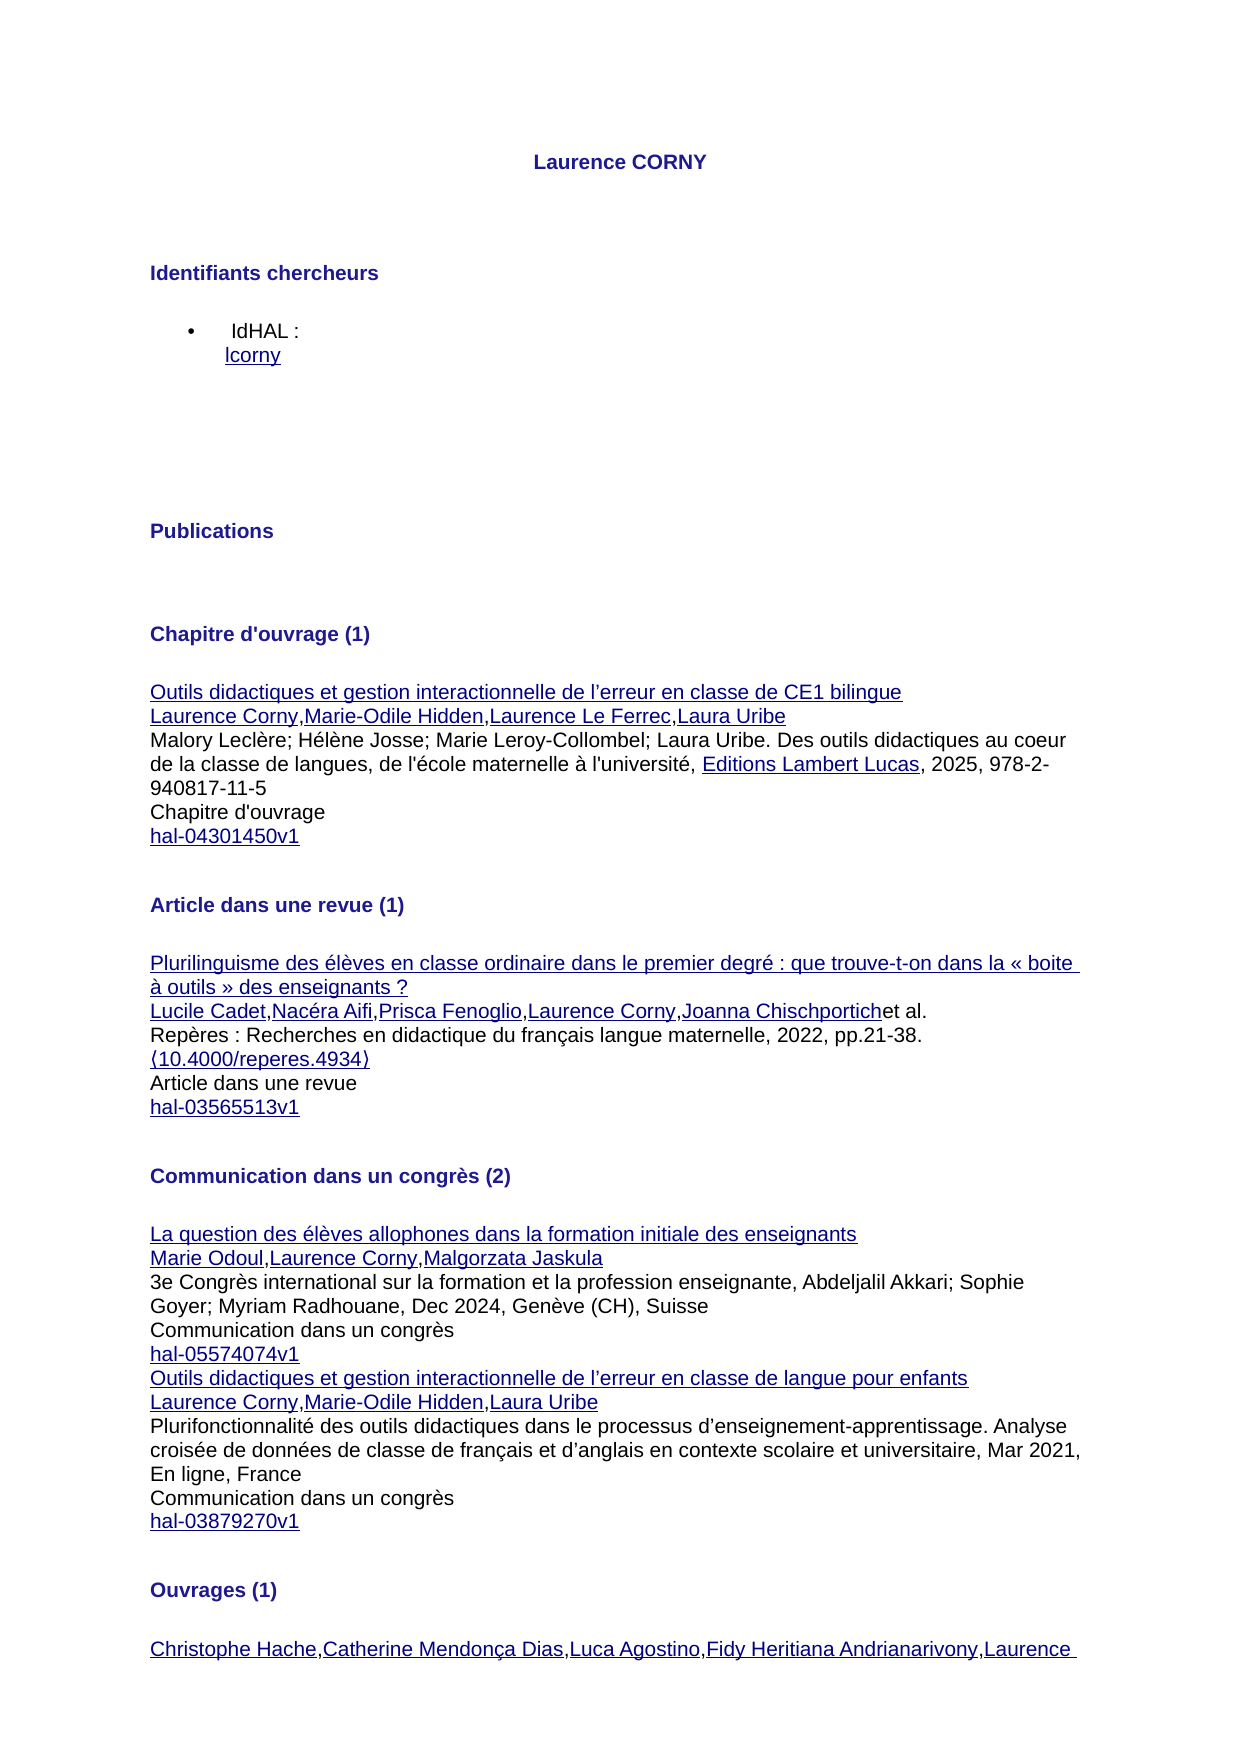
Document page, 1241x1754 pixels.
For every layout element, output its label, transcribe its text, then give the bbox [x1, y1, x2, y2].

list IdHAL : [187, 319, 1090, 343]
table_header Mathématiques et langues, propositions pédagogiques Christophe Hache,Catherine Mendonça Dias,Luca Agostino,Fidy Heritiana Andrianarivony,Laurence Cornyet al. IREMS de Paris, 102, pp.94, 2024, 978-2-86612-410-6 Ouvrages hal-04521050v1 [150, 1636, 1090, 1660]
subtitle Chapitre d'ouvrage (1) [150, 622, 1090, 646]
subtitle Communication dans un congrès (2) [150, 1163, 1090, 1187]
list lcorny [187, 343, 1090, 367]
subtitle Identifiants chercheurs [150, 260, 1090, 284]
table_header La question des élèves allophones dans la formation initiale des enseignants Marie Odoul,Laurence Corny,Malgorzata Jaskula 3e Congrès international sur la formation et la profession enseignante, Abdeljalil Akkari; Sophie Goyer; Myriam Radhouane, Dec 2024, Genève (CH), Suisse Communication dans un congrès hal-05574074v1 [150, 1222, 1090, 1366]
subtitle Publications [150, 519, 1090, 543]
subtitle Ouvrages (1) [150, 1578, 1090, 1602]
subtitle Laurence CORNY [150, 150, 1090, 174]
table_header Plurilinguisme des élèves en classe ordinaire dans le premier degré : que trouve-t-on dans la « boite à outils » des enseignants ? Lucile Cadet,Nacéra Aifi,Prisca Fenoglio,Laurence Corny,Joanna Chischportichet al. Repères : Recherches en didactique du français langue maternelle, 2022, pp.21-38. ⟨10.4000/reperes.4934⟩ Article dans une revue hal-03565513v1 [150, 951, 1090, 1119]
subtitle Article dans une revue (1) [150, 893, 1090, 917]
table_header Outils didactiques et gestion interactionnelle de l’erreur en classe de CE1 bilingue Laurence Corny,Marie-Odile Hidden,Laurence Le Ferrec,Laura Uribe Malory Leclère; Hélène Josse; Marie Leroy-Collombel; Laura Uribe. Des outils didactiques au coeur de la classe de langues, de l'école maternelle à l'université, Editions Lambert Lucas, 2025, 978-2-940817-11-5 Chapitre d'ouvrage hal-04301450v1 [150, 680, 1090, 848]
table_cell Outils didactiques et gestion interactionnelle de l’erreur en classe de langue pour enfants Laurence Corny,Marie-Odile Hidden,Laura Uribe Plurifonctionnalité des outils didactiques dans le processus d’enseignement-apprentissage. Analyse croisée de données de classe de français et d’anglais en contexte scolaire et universitaire, Mar 2021, En ligne, France Communication dans un congrès hal-03879270v1 [150, 1366, 1090, 1533]
